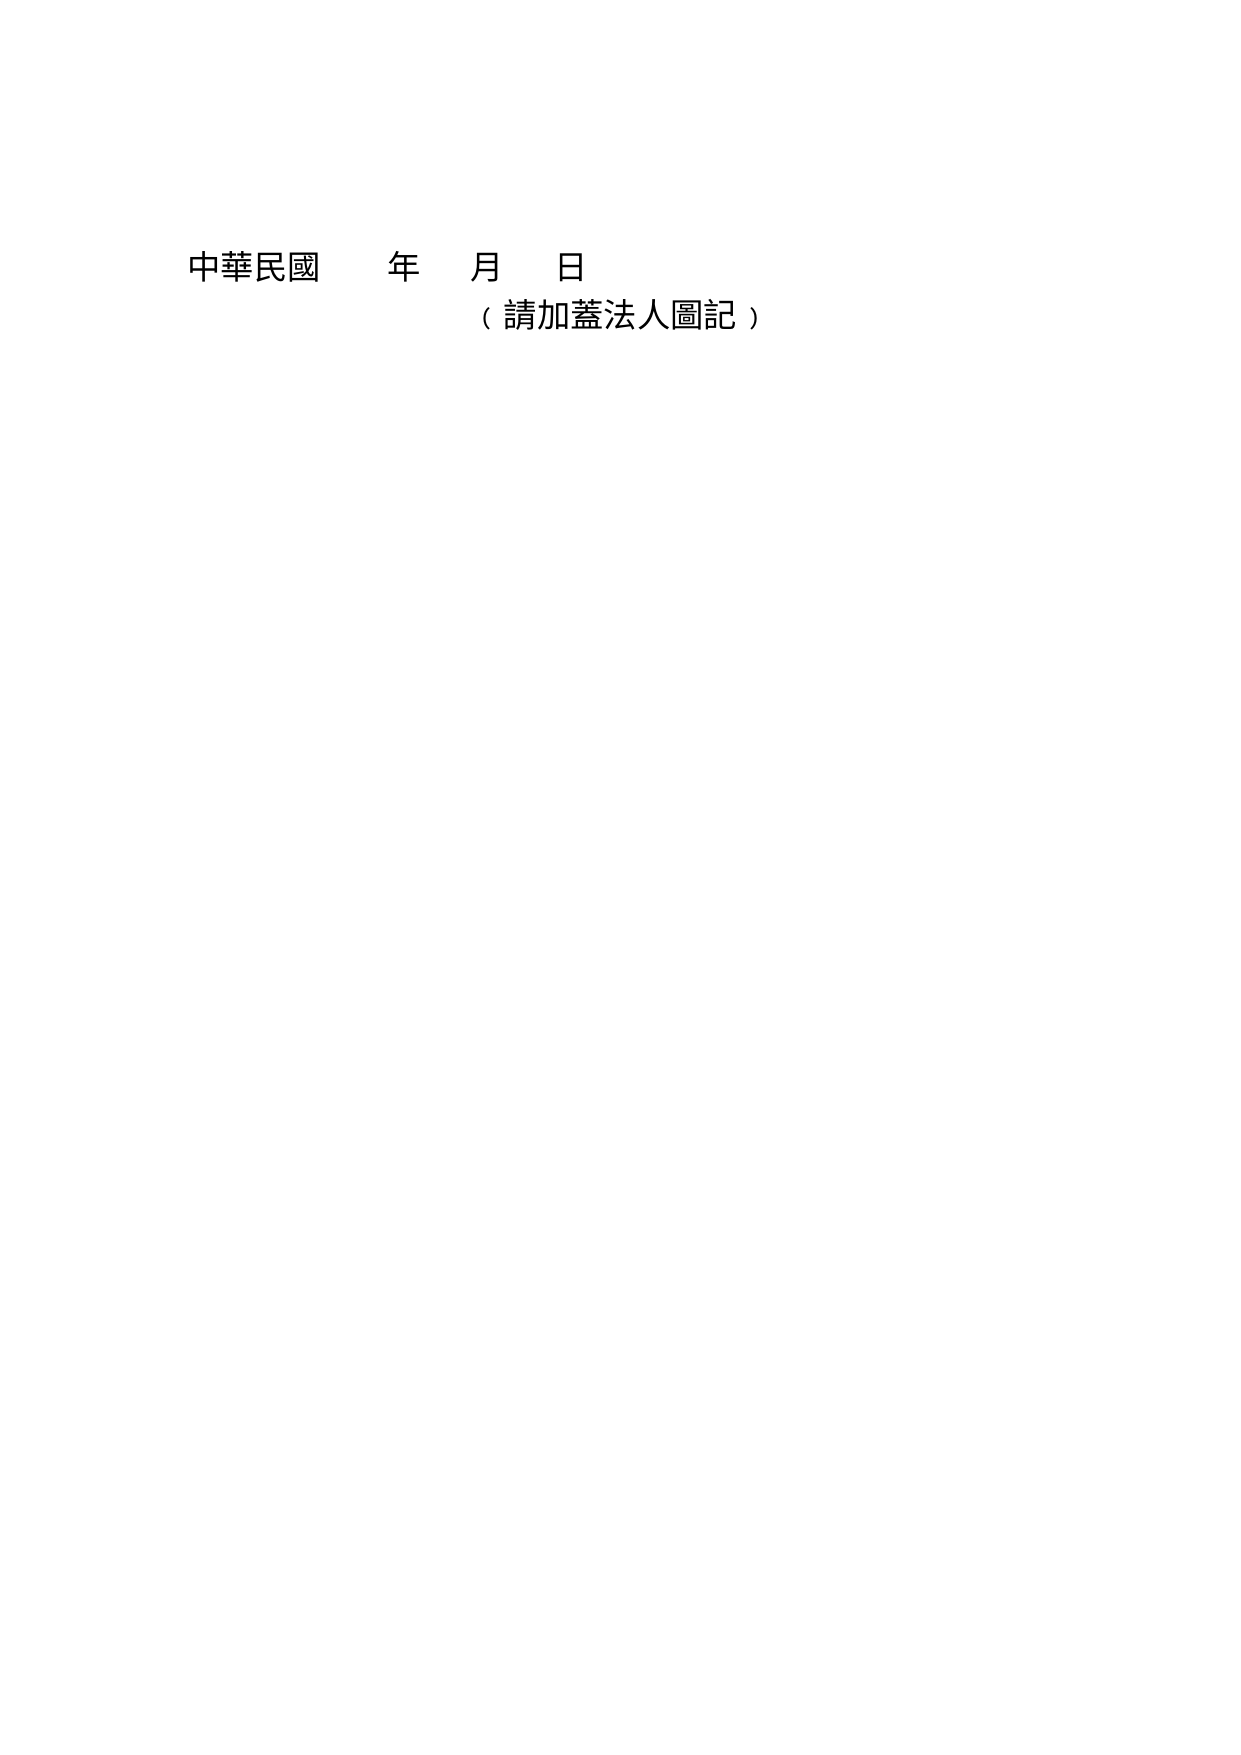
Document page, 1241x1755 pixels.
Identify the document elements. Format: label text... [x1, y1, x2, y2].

text 中華民國 年 月 日 [187, 241, 1053, 289]
text ﹙請加蓋法人圖記﹚ [187, 289, 1053, 337]
